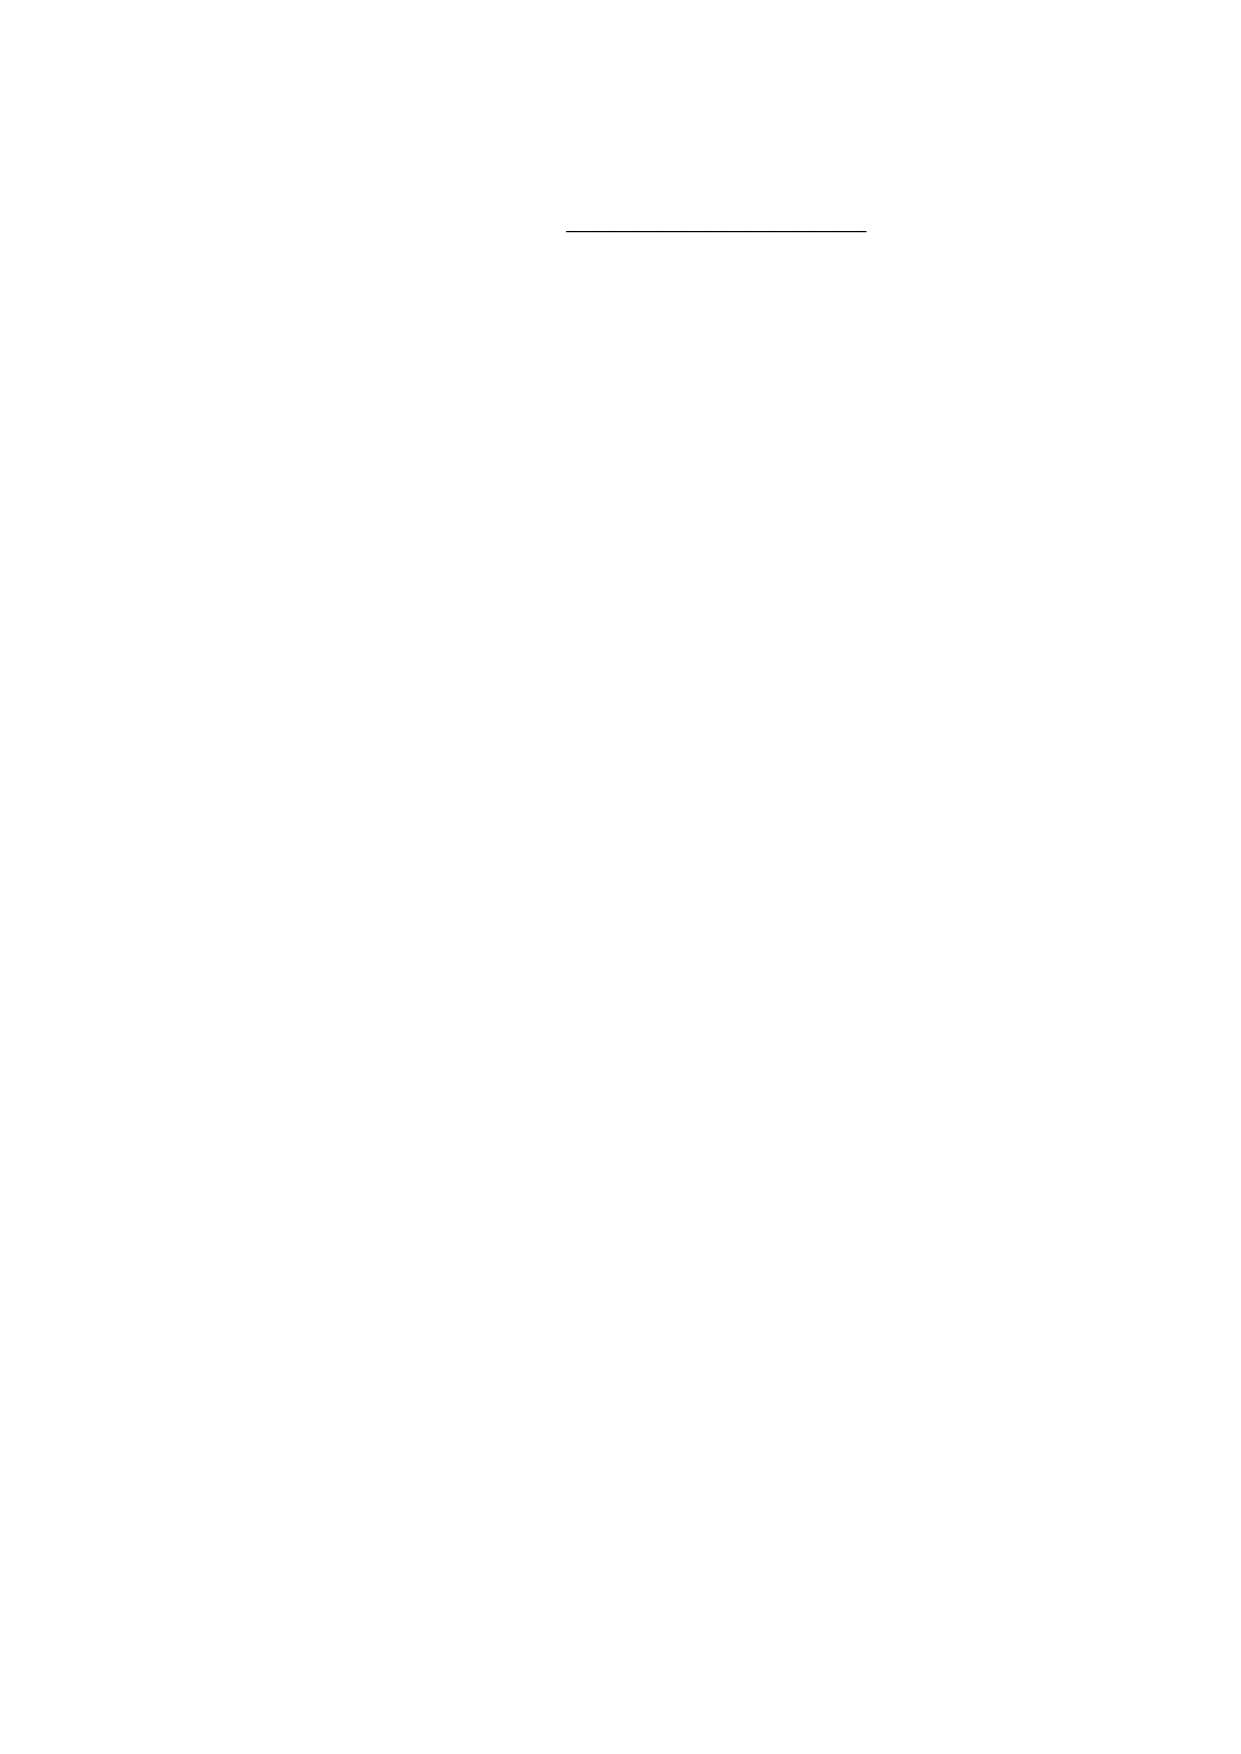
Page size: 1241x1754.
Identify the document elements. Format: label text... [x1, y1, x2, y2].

text ________________________ [177, 206, 1181, 235]
